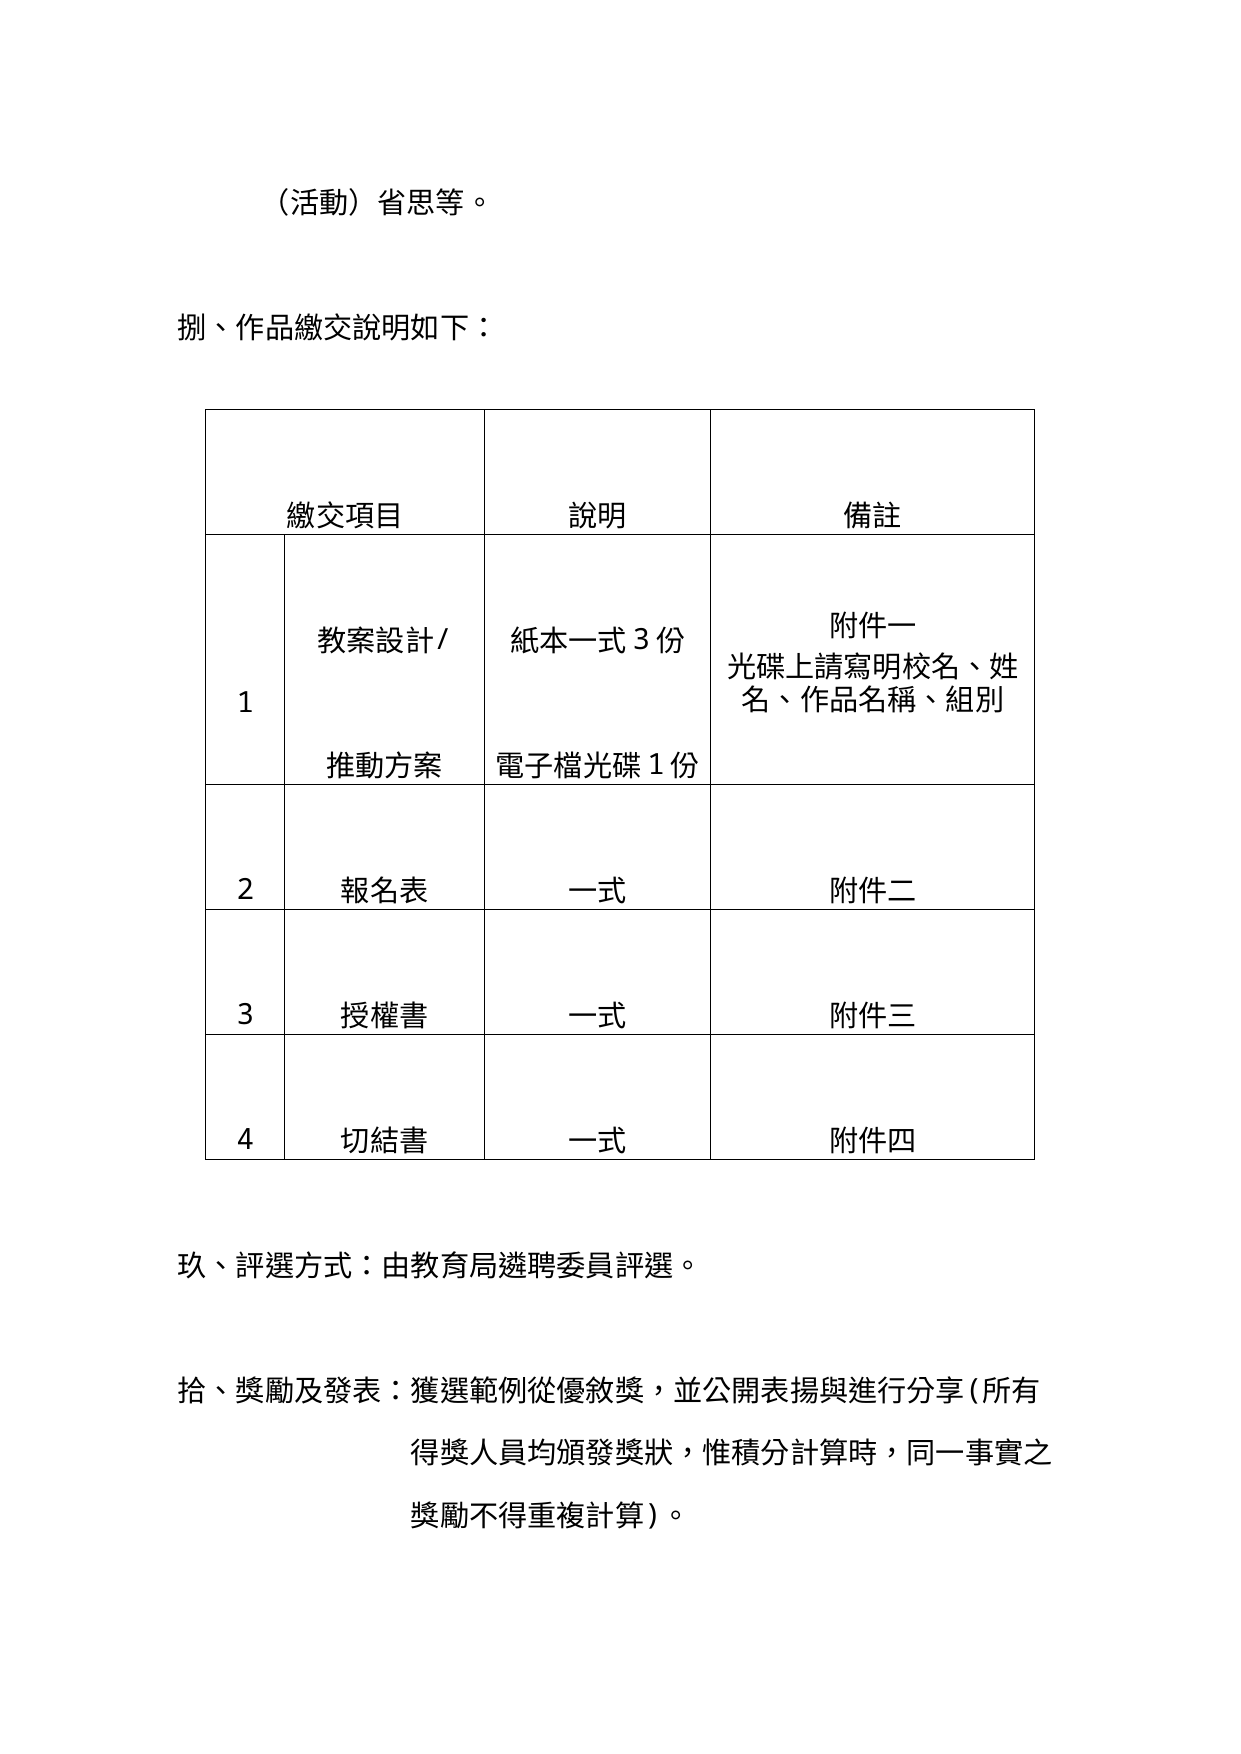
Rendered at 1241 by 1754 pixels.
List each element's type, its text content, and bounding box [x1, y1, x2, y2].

text （活動）省思等。 [202, 159, 1063, 222]
text 拾、獎勵及發表：獲選範例從優敘獎，並公開表揚與進行分享(所有得獎人員均頒發獎狀，惟積分計算時，同一事實之獎勵不得重複計算)。 [177, 1347, 1063, 1534]
table_header 備註 [711, 410, 1034, 534]
table_cell 附件二 [711, 785, 1034, 909]
table_cell 1 [206, 535, 284, 784]
table_cell 附件一 光碟上請寫明校名、姓名、作品名稱、組別 [711, 535, 1034, 784]
table_cell 教案設計/ 推動方案 [285, 535, 484, 784]
table_cell 附件三 [711, 910, 1034, 1034]
table_cell 紙本一式3份 電子檔光碟1份 [485, 535, 710, 784]
table_cell 一式 [485, 1035, 710, 1159]
table_cell 授權書 [285, 910, 484, 1034]
table_cell 2 [206, 785, 284, 909]
table_cell 4 [206, 1035, 284, 1159]
table_cell 切結書 [285, 1035, 484, 1159]
table_cell 一式 [485, 910, 710, 1034]
table_cell 3 [206, 910, 284, 1034]
table_header 繳交項目 [206, 410, 484, 534]
table_cell 一式 [485, 785, 710, 909]
text 玖、評選方式：由教育局遴聘委員評選。 [177, 1222, 1063, 1284]
table_cell 附件四 [711, 1035, 1034, 1159]
table_header 說明 [485, 410, 710, 534]
table_cell 報名表 [285, 785, 484, 909]
text 捌、作品繳交說明如下： [177, 284, 1063, 347]
